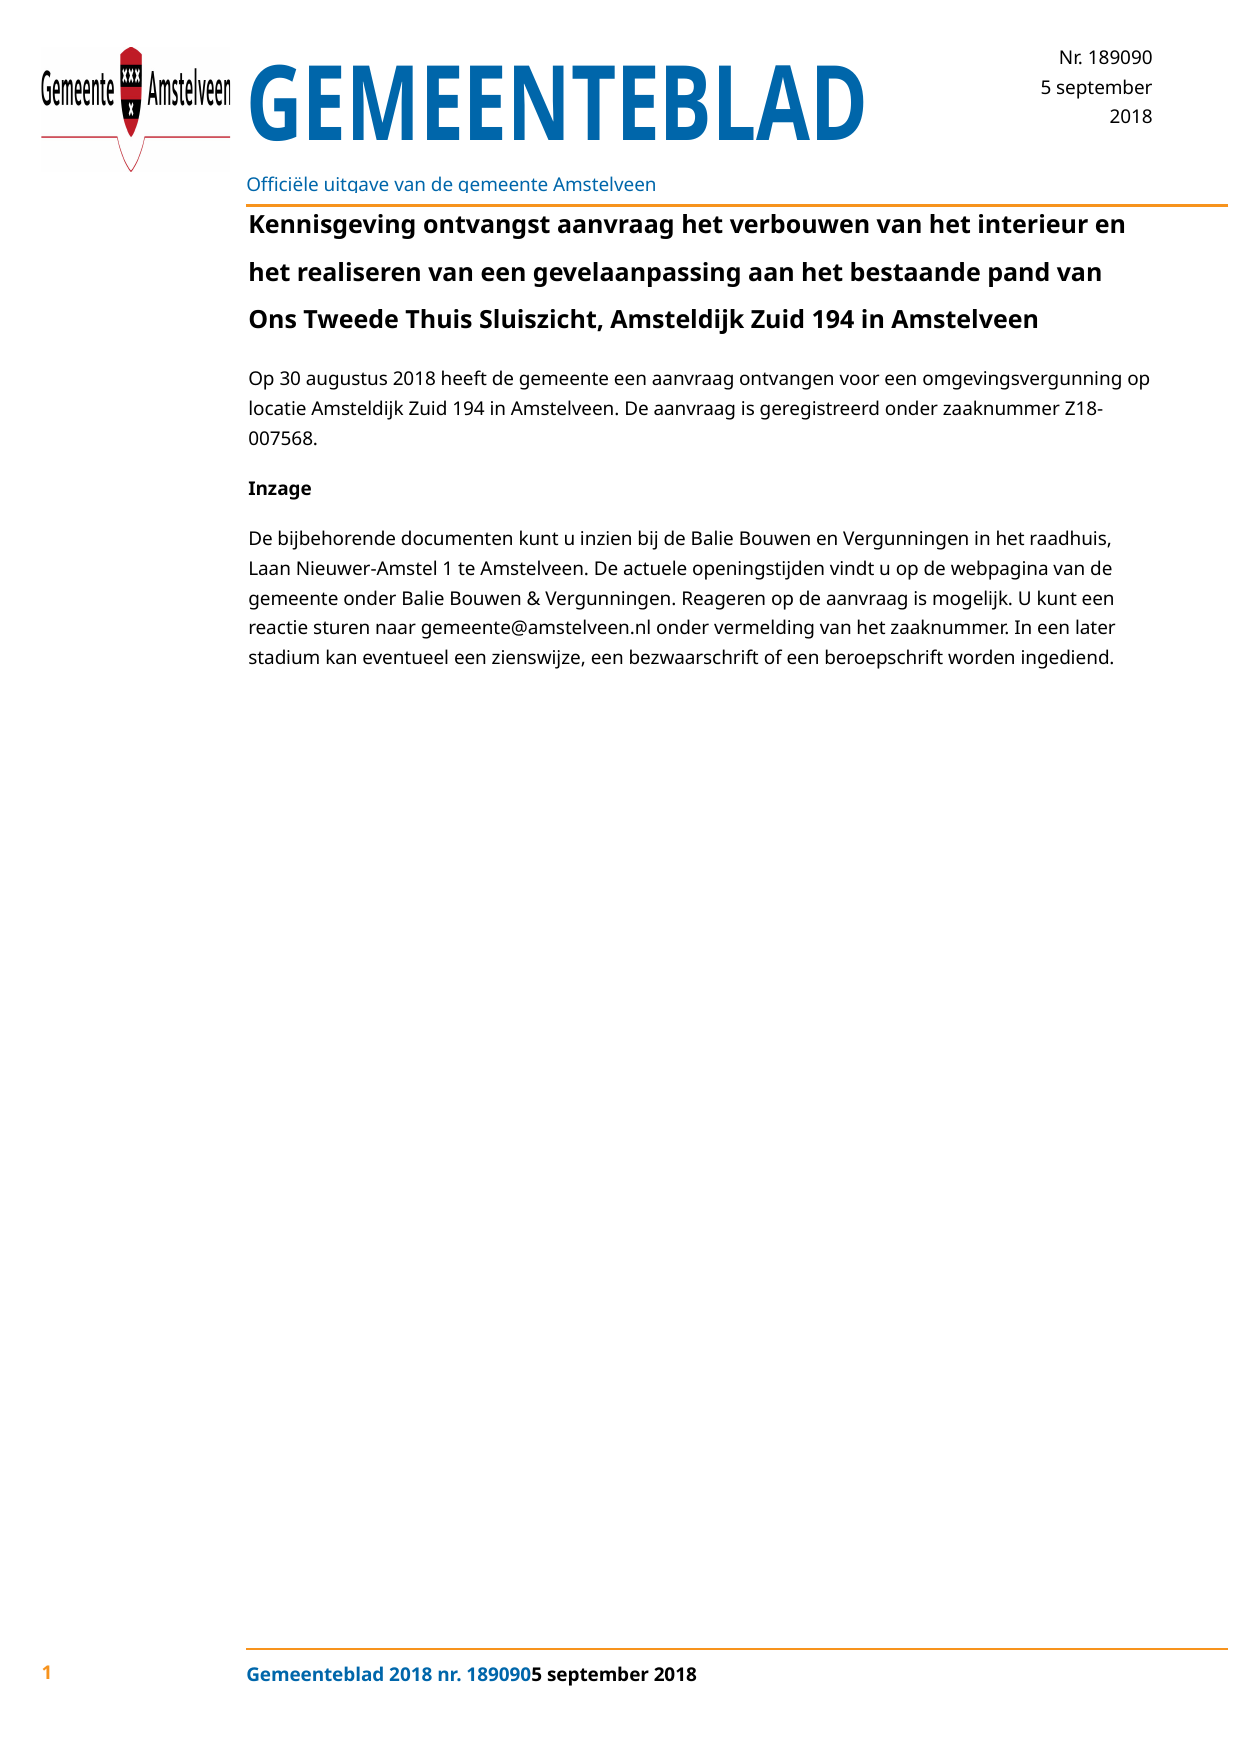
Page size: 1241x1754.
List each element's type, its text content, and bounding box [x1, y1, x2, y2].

text Op 30 augustus 2018 heeft de gemeente een aanvraag ontvangen voor een omgevingsvergunning op locatie Amsteldijk Zuid 194 in Amstelveen. De aanvraag is geregistreerd onder zaaknummer Z18-007568. [248, 366, 1152, 450]
text Inzage [248, 475, 1152, 501]
picture [41, 47, 231, 172]
text Kennisgeving ontvangst aanvraag het verbouwen van het interieur en het realiseren van een gevelaanpassing aan het bestaande pand van Ons Tweede Thuis Sluiszicht, Amsteldijk Zuid 194 in Amstelveen [248, 207, 1152, 336]
text De bijbehorende documenten kunt u inzien bij de Balie Bouwen en Vergunningen in het raadhuis, Laan Nieuwer-Amstel 1 te Amstelveen. De actuele openingstijden vindt u op de webpagina van de gemeente onder Balie Bouwen & Vergunningen. Reageren op de aanvraag is mogelijk. U kunt een reactie sturen naar gemeente@amstelveen.nl onder vermelding van het zaaknummer. In een later stadium kan eventueel een zienswijze, een bezwaarschrift of een beroepschrift worden ingediend. [248, 526, 1152, 669]
